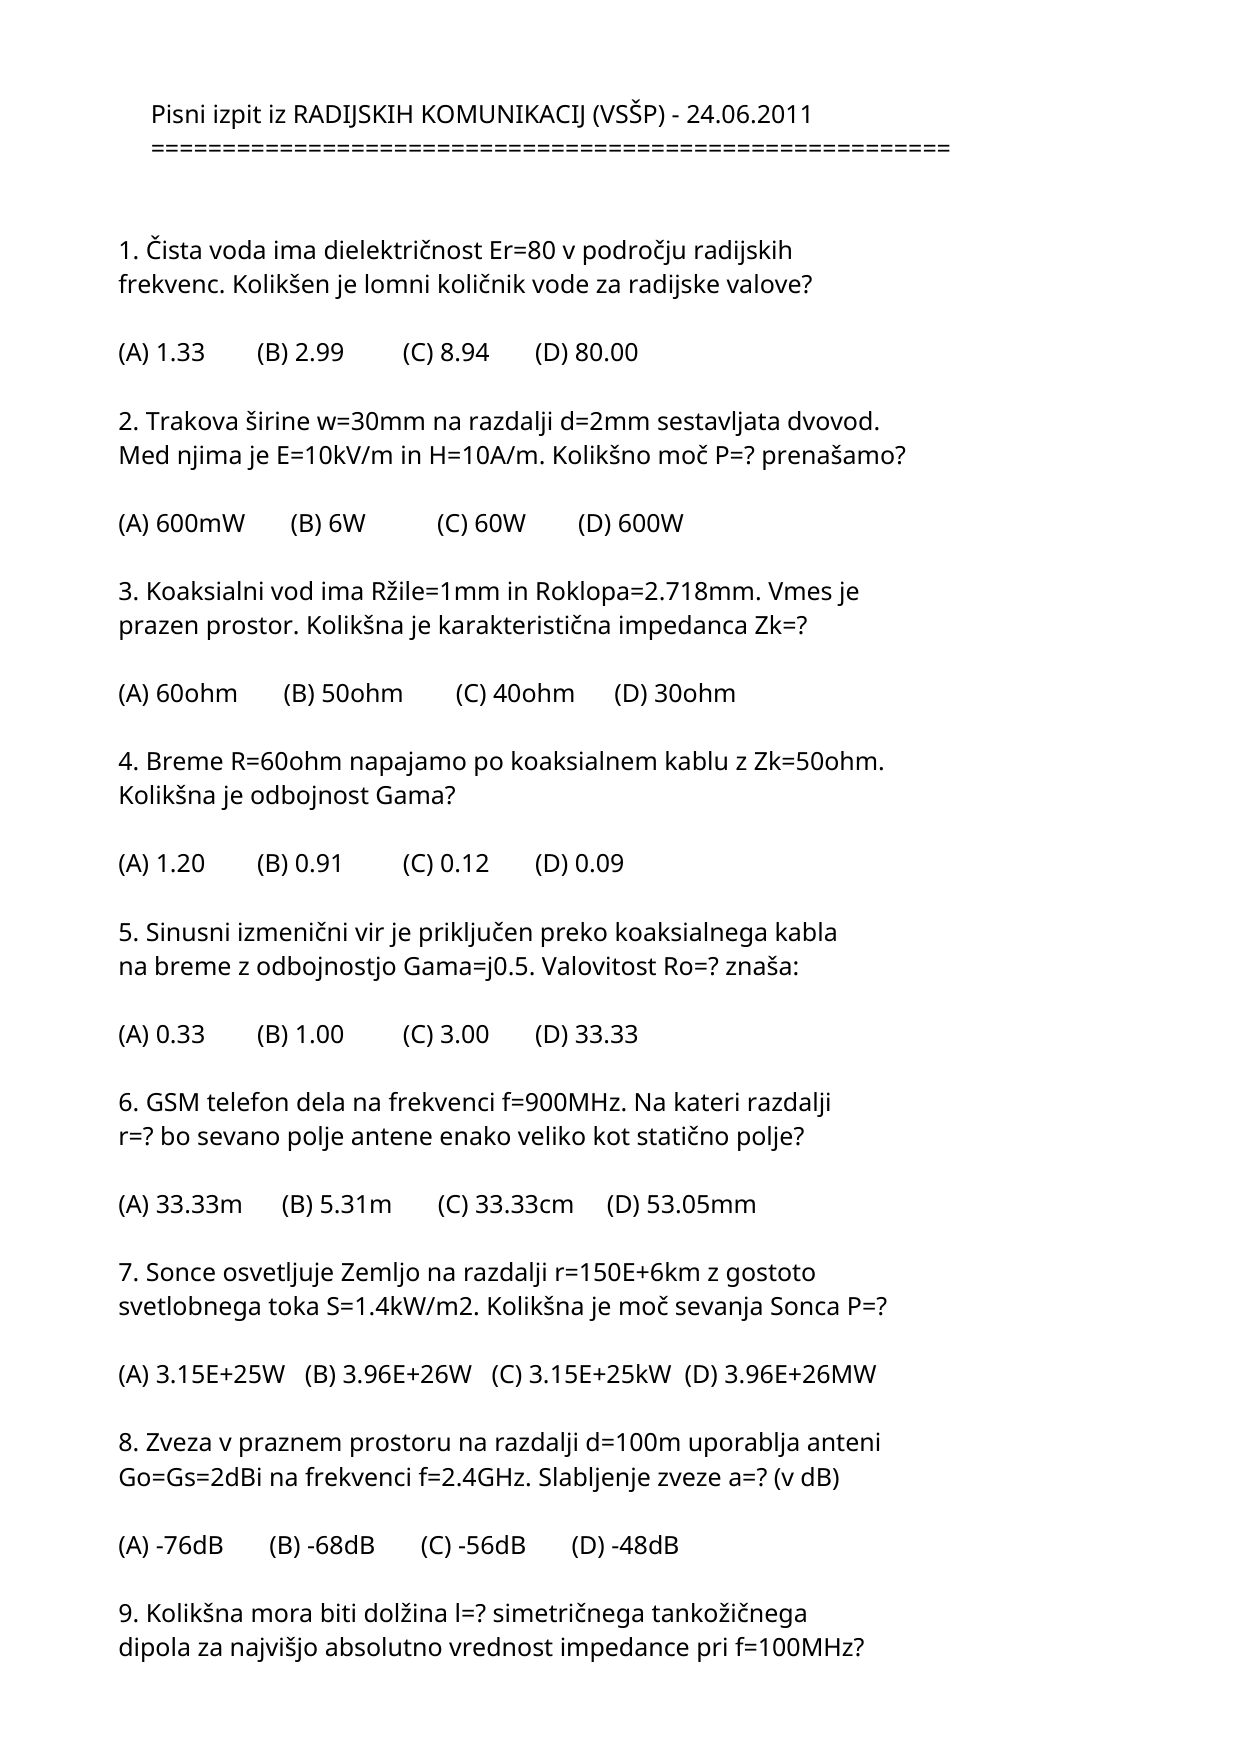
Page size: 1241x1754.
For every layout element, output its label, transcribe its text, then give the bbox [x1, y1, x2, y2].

text Kolikšna je odbojnost Gama? [118, 778, 1212, 812]
text (A) 60ohm (B) 50ohm (C) 40ohm (D) 30ohm [118, 676, 1212, 710]
text Go=Gs=2dBi na frekvenci f=2.4GHz. Slabljenje zveze a=? (v dB) [118, 1459, 1212, 1493]
text r=? bo sevano polje antene enako veliko kot statično polje? [118, 1118, 1212, 1153]
text svetlobnega toka S=1.4kW/m2. Kolikšna je moč sevanja Sonca P=? [118, 1289, 1212, 1323]
text 7. Sonce osvetljuje Zemljo na razdalji r=150E+6km z gostoto [118, 1255, 1212, 1289]
text (A) 33.33m (B) 5.31m (C) 33.33cm (D) 53.05mm [118, 1187, 1212, 1221]
text 3. Koaksialni vod ima Ržile=1mm in Roklopa=2.718mm. Vmes je [118, 573, 1212, 608]
text dipola za najvišjo absolutno vrednost impedance pri f=100MHz? [118, 1629, 1212, 1663]
text 9. Kolikšna mora biti dolžina l=? simetričnega tankožičnega [118, 1595, 1212, 1629]
text 4. Breme R=60ohm napajamo po koaksialnem kablu z Zk=50ohm. [118, 744, 1212, 778]
text 6. GSM telefon dela na frekvenci f=900MHz. Na kateri razdalji [118, 1084, 1212, 1118]
text (A) 600mW (B) 6W (C) 60W (D) 600W [118, 505, 1212, 539]
text 1. Čista voda ima dielektričnost Er=80 v področju radijskih [118, 233, 1212, 267]
text prazen prostor. Kolikšna je karakteristična impedanca Zk=? [118, 608, 1212, 642]
text (A) 3.15E+25W (B) 3.96E+26W (C) 3.15E+25kW (D) 3.96E+26MW [118, 1357, 1212, 1391]
text (A) 0.33 (B) 1.00 (C) 3.00 (D) 33.33 [118, 1016, 1212, 1050]
text Med njima je E=10kV/m in H=10A/m. Kolikšno moč P=? prenašamo? [118, 437, 1212, 471]
text 8. Zveza v praznem prostoru na razdalji d=100m uporablja anteni [118, 1425, 1212, 1459]
text ======================================================== [118, 131, 1212, 165]
text (A) 1.20 (B) 0.91 (C) 0.12 (D) 0.09 [118, 846, 1212, 880]
text (A) -76dB (B) -68dB (C) -56dB (D) -48dB [118, 1527, 1212, 1561]
text frekvenc. Kolikšen je lomni količnik vode za radijske valove? [118, 267, 1212, 301]
text (A) 1.33 (B) 2.99 (C) 8.94 (D) 80.00 [118, 335, 1212, 369]
text na breme z odbojnostjo Gama=j0.5. Valovitost Ro=? znaša: [118, 948, 1212, 982]
text 2. Trakova širine w=30mm na razdalji d=2mm sestavljata dvovod. [118, 403, 1212, 437]
text Pisni izpit iz RADIJSKIH KOMUNIKACIJ (VSŠP) - 24.06.2011 [118, 97, 1212, 131]
text 5. Sinusni izmenični vir je priključen preko koaksialnega kabla [118, 914, 1212, 948]
